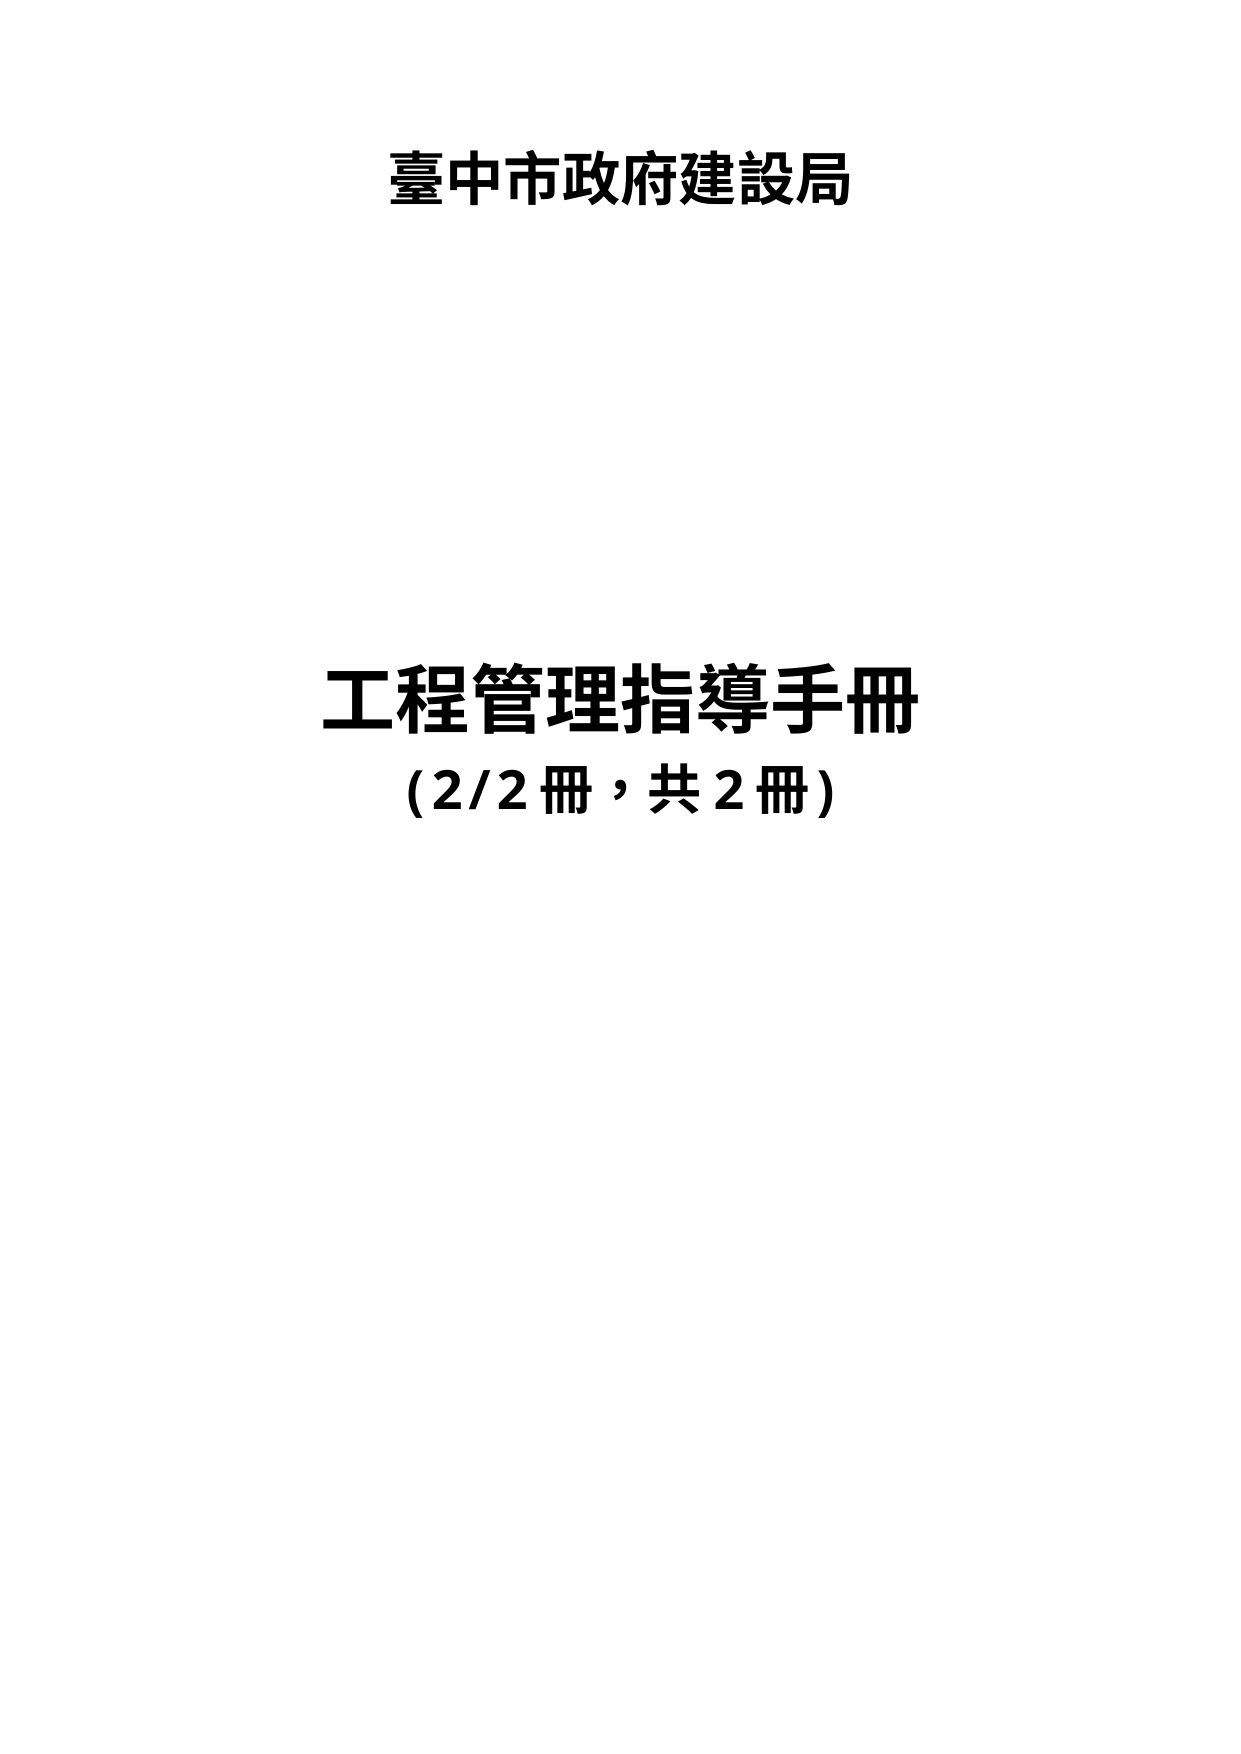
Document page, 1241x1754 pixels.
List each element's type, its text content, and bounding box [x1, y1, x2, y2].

text (2/2冊，共2冊) [187, 764, 1053, 821]
text 工程管理指導手冊 [187, 652, 1053, 746]
text 臺中市政府建設局 [187, 158, 1053, 210]
